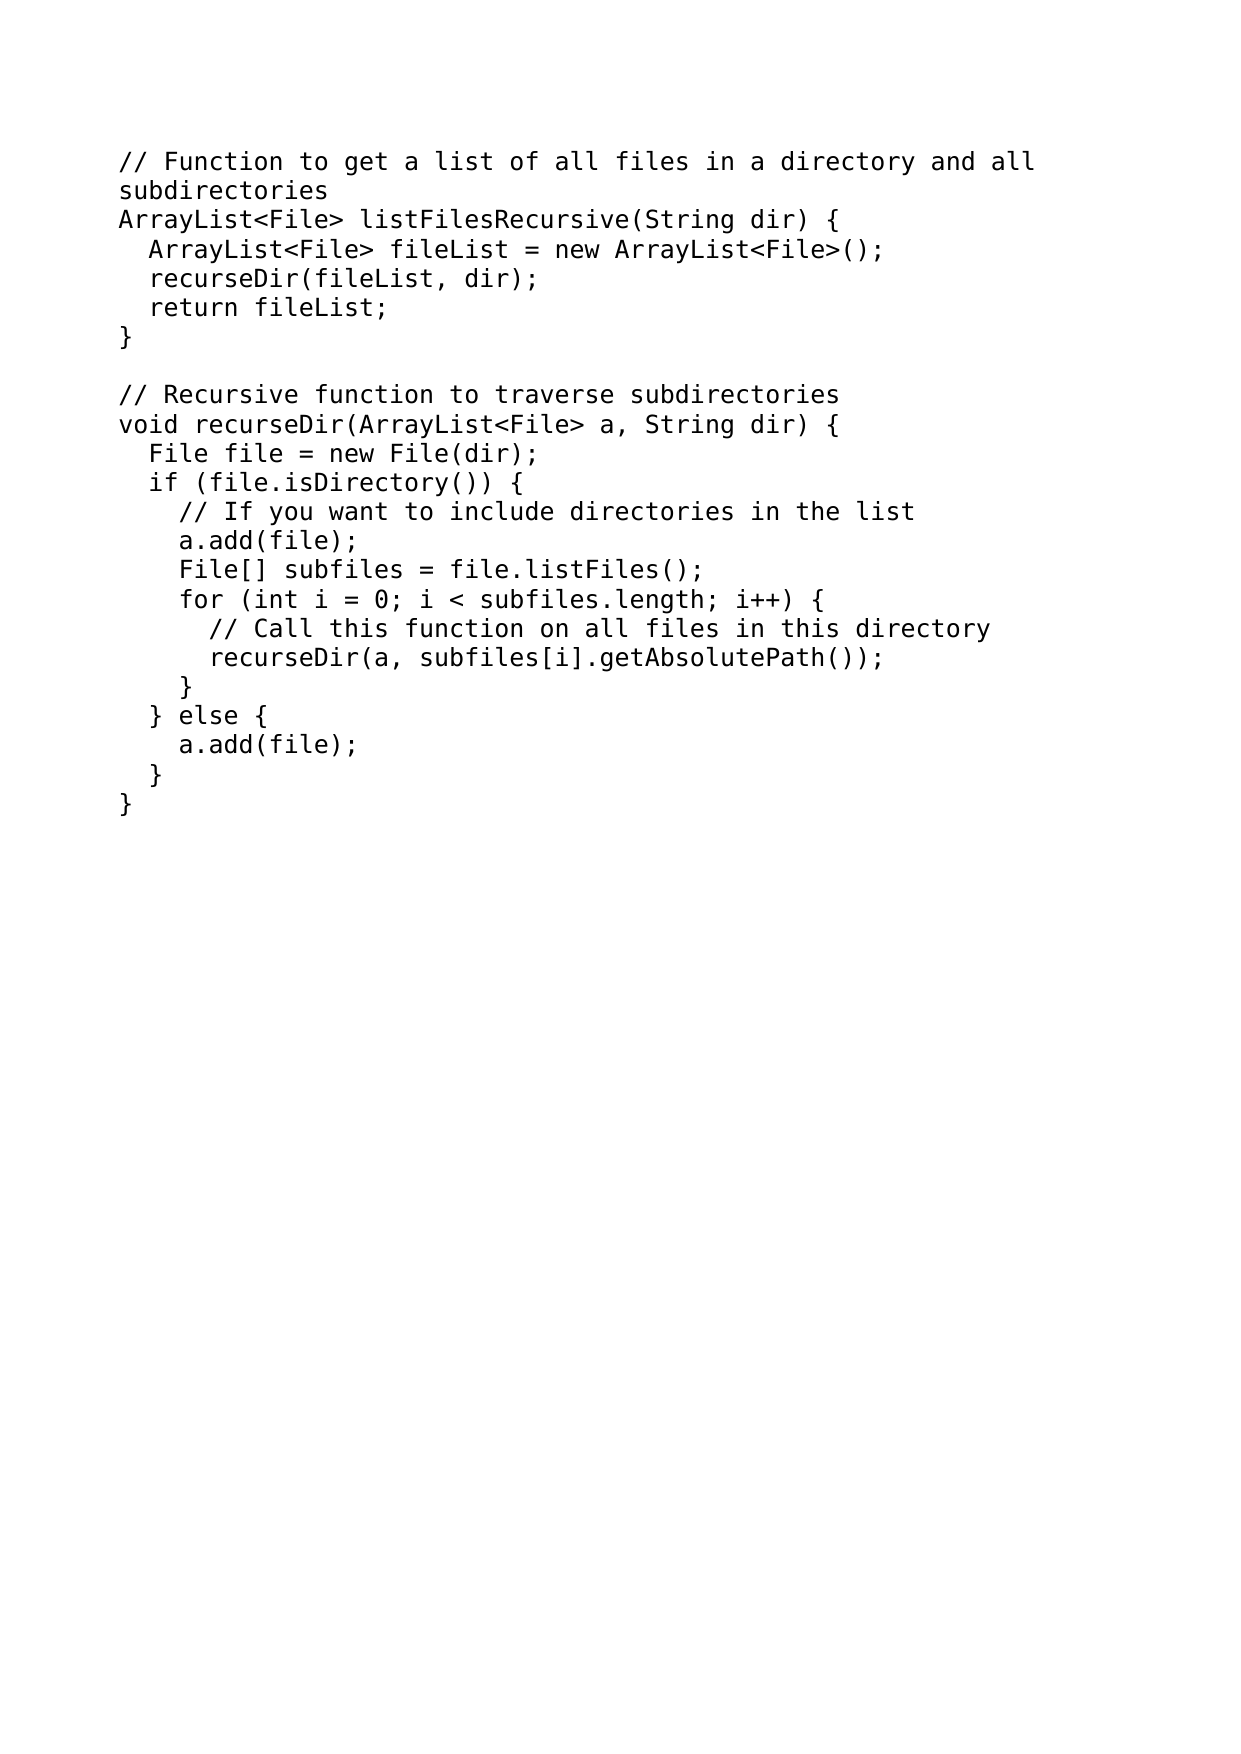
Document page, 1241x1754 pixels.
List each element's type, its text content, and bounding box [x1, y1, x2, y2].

text // Function to get a list of all files in a directory and all subdirectories ArrayList<File> listFilesRecursive(String dir) { ArrayList<File> fileList = new ArrayList<File>(); recurseDir(fileList, dir); return fileList; } // Recursive function to traverse subdirectories void recurseDir(ArrayList<File> a, String dir) { File file = new File(dir); if (file.isDirectory()) { // If you want to include directories in the list a.add(file); File[] subfiles = file.listFiles(); for (int i = 0; i < subfiles.length; i++) { // Call this function on all files in this directory recurseDir(a, subfiles[i].getAbsolutePath()); } } else { a.add(file); } } [118, 118, 1122, 818]
